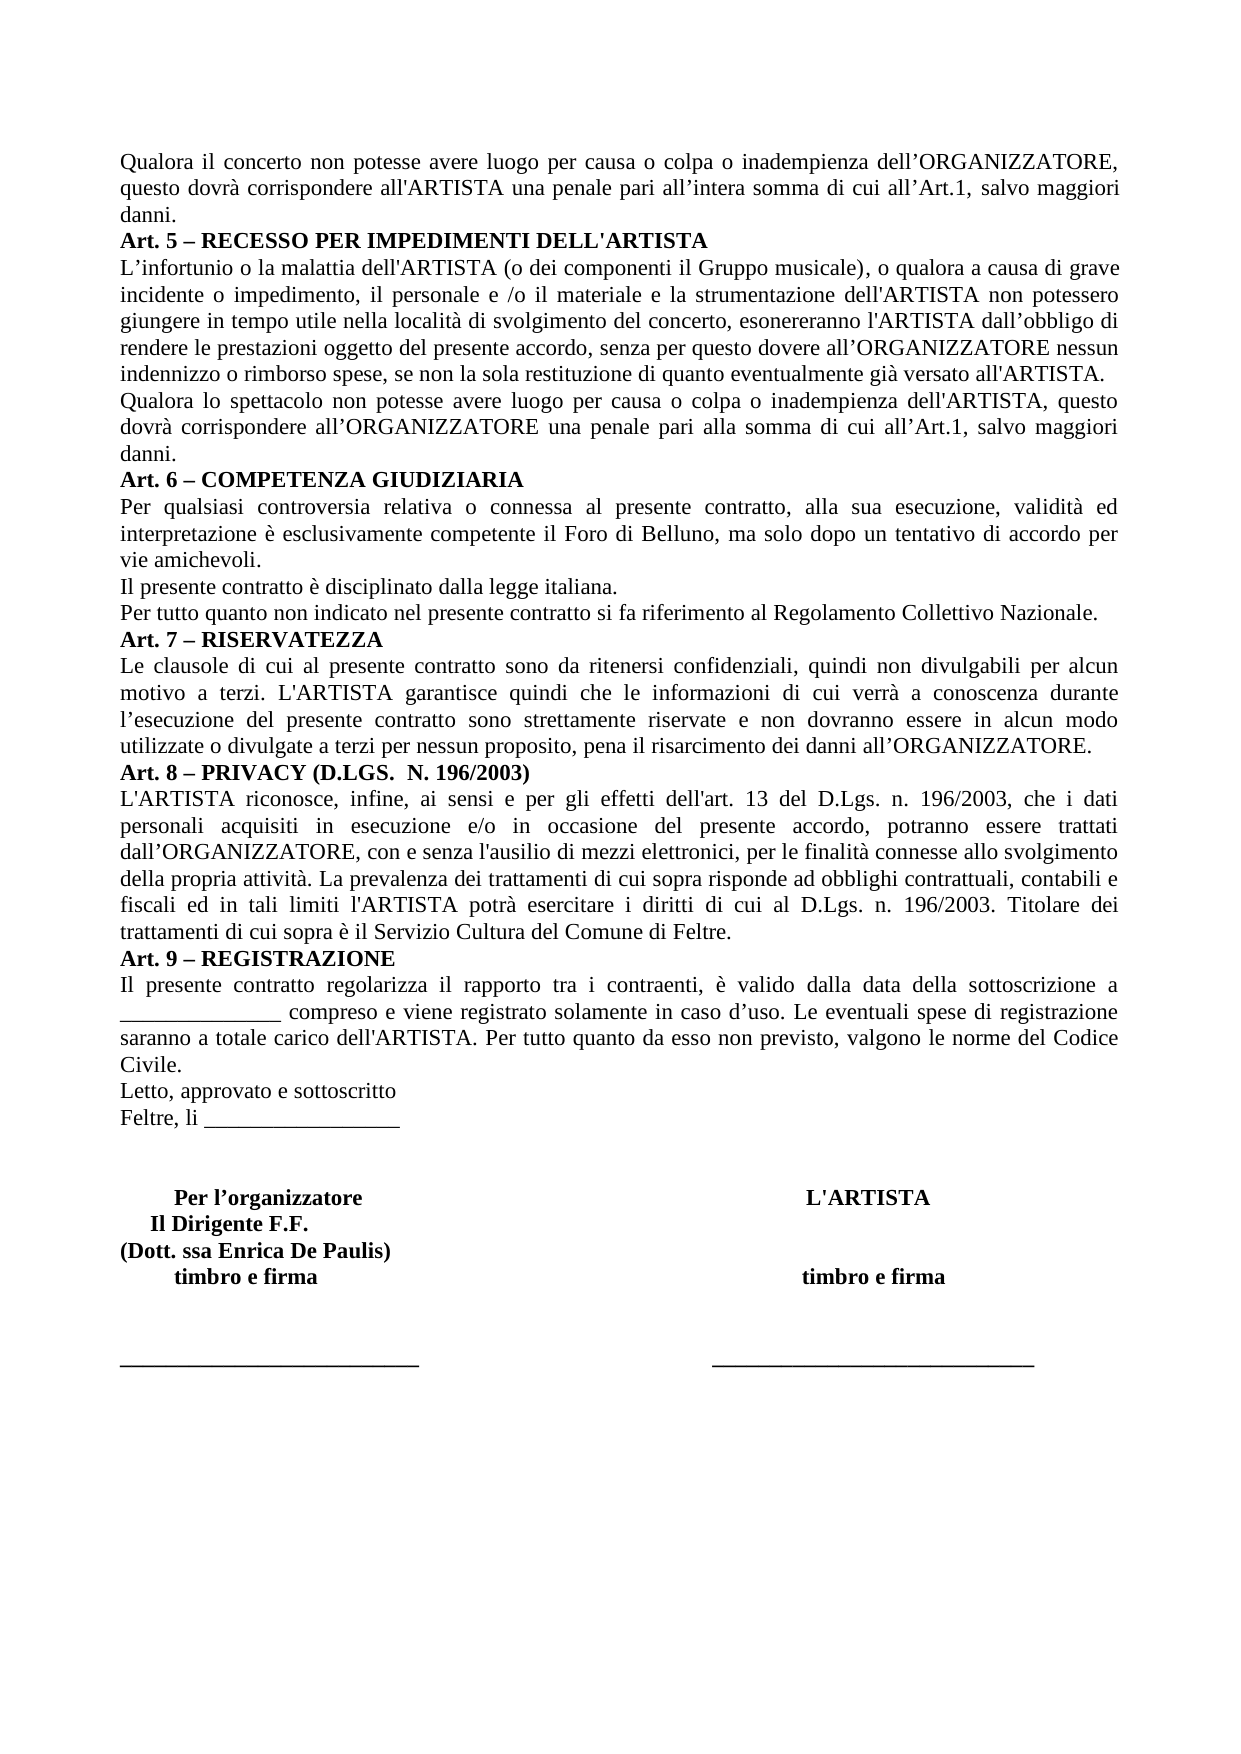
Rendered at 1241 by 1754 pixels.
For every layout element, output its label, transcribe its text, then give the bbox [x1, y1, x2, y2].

text L'ARTISTA riconosce, infine, ai sensi e per gli effetti dell'art. 13 del D.Lgs. n. 196/2003, che i dati personali acquisiti in esecuzione e/o in occasione del presente accordo, potranno essere trattati dall’ORGANIZZATORE, con e senza l'ausilio di mezzi elettronici, per le finalità connesse allo svolgimento della propria attività. La prevalenza dei trattamenti di cui sopra risponde ad obblighi contrattuali, contabili e fiscali ed in tali limiti l'ARTISTA potrà esercitare i diritti di cui al D.Lgs. n. 196/2003. Titolare dei trattamenti di cui sopra è il Servizio Cultura del Comune di Feltre. [120, 785, 1120, 944]
text Per l’organizzatore L'ARTISTA [120, 1183, 1120, 1210]
text Feltre, li _________________ [120, 1104, 1120, 1130]
text Il Dirigente F.F. [120, 1210, 1120, 1237]
text Art. 5 – RECESSO PER IMPEDIMENTI DELL'ARTISTA [120, 227, 1120, 254]
text Letto, approvato e sottoscritto [120, 1077, 1120, 1104]
text Art. 9 – REGISTRAZIONE [120, 944, 1120, 971]
text L’infortunio o la malattia dell'ARTISTA (o dei componenti il Gruppo musicale), o qualora a causa di grave incidente o impedimento, il personale e /o il materiale e la strumentazione dell'ARTISTA non potessero giungere in tempo utile nella località di svolgimento del concerto, esonereranno l'ARTISTA dall’obbligo di rendere le prestazioni oggetto del presente accordo, senza per questo dovere all’ORGANIZZATORE nessun indennizzo o rimborso spese, se non la sola restituzione di quanto eventualmente già versato all'ARTISTA. [120, 254, 1120, 387]
text Per qualsiasi controversia relativa o connessa al presente contratto, alla sua esecuzione, validità ed interpretazione è esclusivamente competente il Foro di Belluno, ma solo dopo un tentativo di accordo per vie amichevoli. [120, 493, 1120, 573]
text Art. 6 – COMPETENZA GIUDIZIARIA [120, 466, 1120, 493]
text Art. 8 – Privacy (D.Lgs. n. 196/2003) [120, 758, 1120, 785]
text timbro e firma timbro e firma [120, 1263, 1120, 1290]
text Art. 7 – Riservatezza [120, 626, 1120, 652]
text Le clausole di cui al presente contratto sono da ritenersi confidenziali, quindi non divulgabili per alcun motivo a terzi. L'ARTISTA garantisce quindi che le informazioni di cui verrà a conoscenza durante l’esecuzione del presente contratto sono strettamente riservate e non dovranno essere in alcun modo utilizzate o divulgate a terzi per nessun proposito, pena il risarcimento dei danni all’ORGANIZZATORE. [120, 652, 1120, 758]
text Per tutto quanto non indicato nel presente contratto si fa riferimento al Regolamento Collettivo Nazionale. [120, 599, 1120, 626]
text Il presente contratto è disciplinato dalla legge italiana. [120, 573, 1120, 599]
text (Dott. ssa Enrica De Paulis) [120, 1237, 1120, 1263]
text Qualora lo spettacolo non potesse avere luogo per causa o colpa o inadempienza dell'ARTISTA, questo dovrà corrispondere all’ORGANIZZATORE una penale pari alla somma di cui all’Art.1, salvo maggiori danni. [120, 387, 1120, 466]
text __________________________ ____________________________ [120, 1343, 1120, 1369]
text Qualora il concerto non potesse avere luogo per causa o colpa o inadempienza dell’ORGANIZZATORE, questo dovrà corrispondere all'ARTISTA una penale pari all’intera somma di cui all’Art.1, salvo maggiori danni. [120, 148, 1120, 227]
text Il presente contratto regolarizza il rapporto tra i contraenti, è valido dalla data della sottoscrizione a ______________ compreso e viene registrato solamente in caso d’uso. Le eventuali spese di registrazione saranno a totale carico dell'ARTISTA. Per tutto quanto da esso non previsto, valgono le norme del Codice Civile. [120, 971, 1120, 1077]
